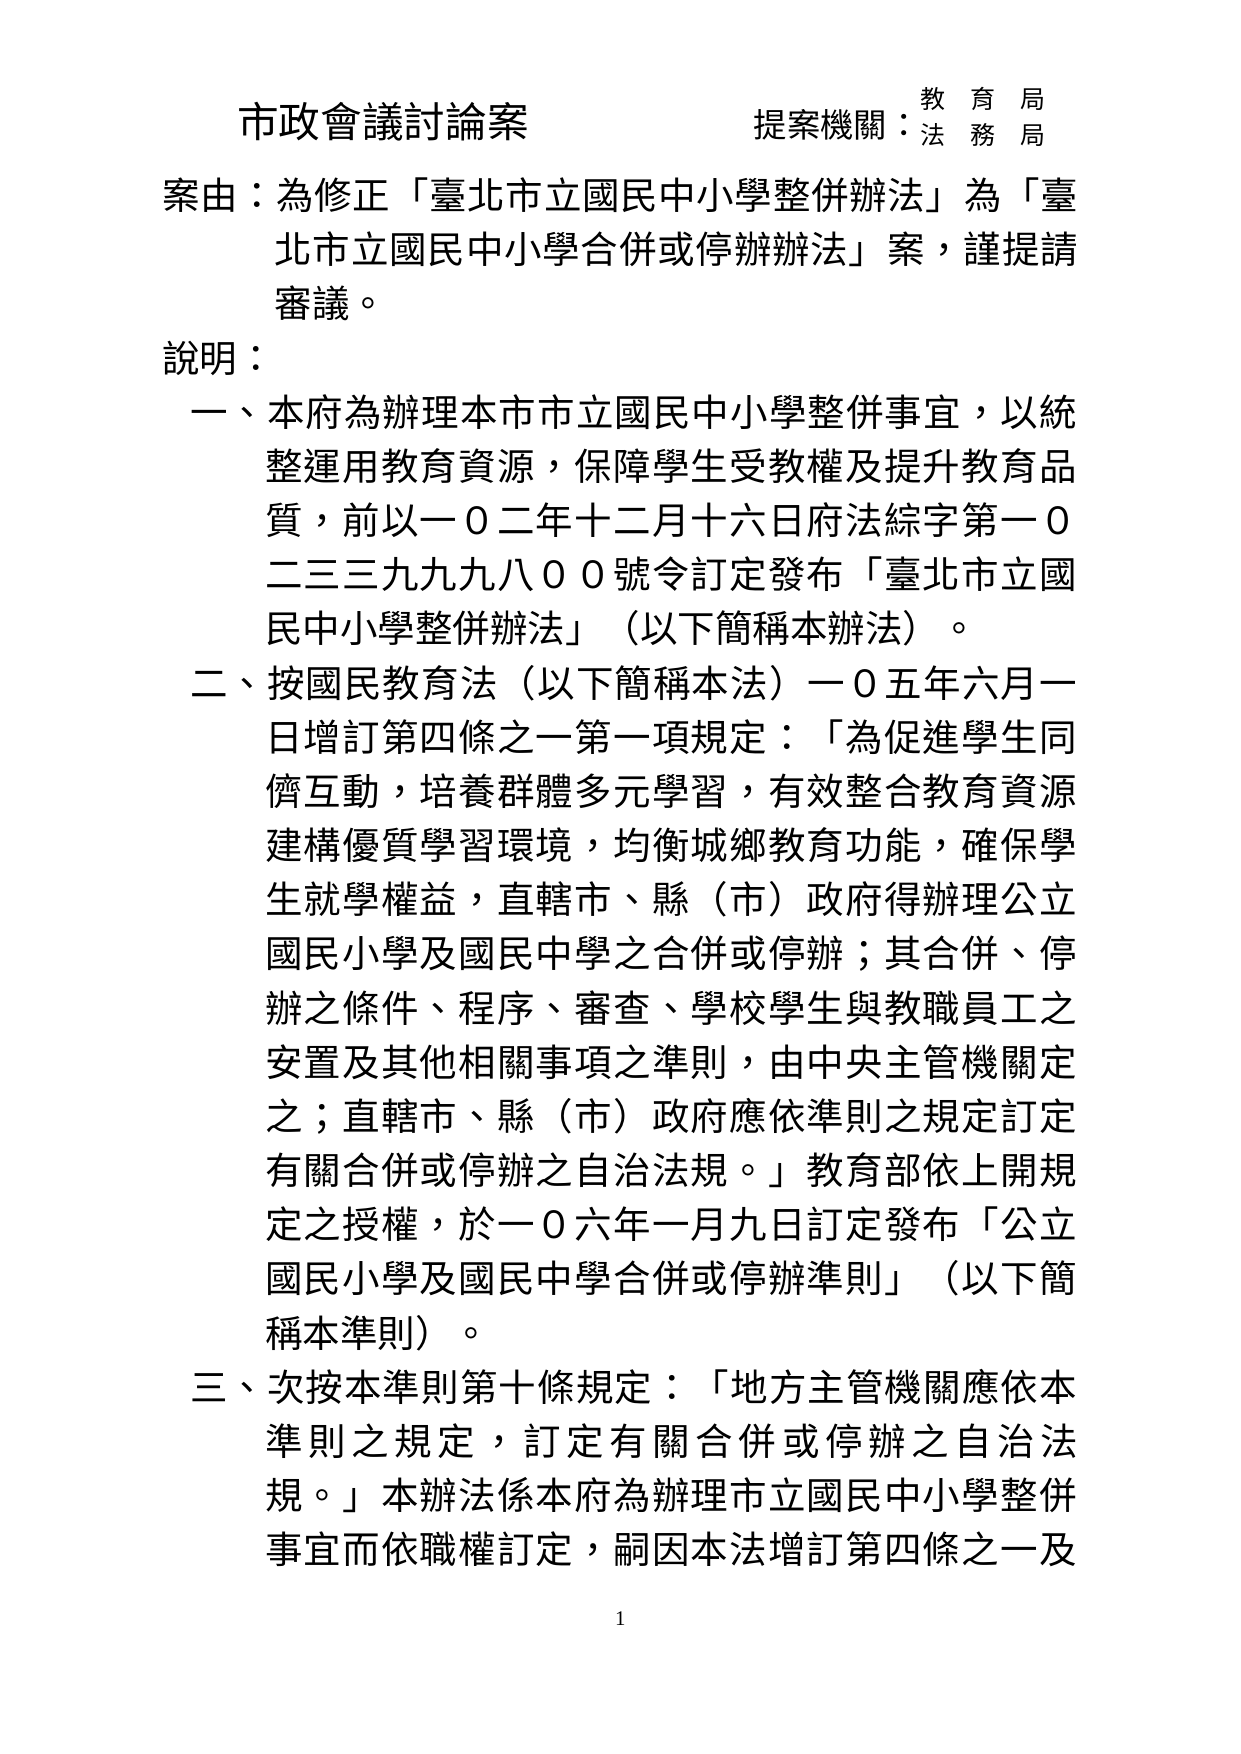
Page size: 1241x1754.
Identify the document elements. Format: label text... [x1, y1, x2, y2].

text 一、本府為辦理本市市立國民中小學整併事宜，以統整運用教育資源，保障學生受教權及提升教育品質，前以一０二年十二月十六日府法綜字第一０二三三九九九八００號令訂定發布「臺北市立國民中小學整併辦法」（以下簡稱本辦法）。 [190, 383, 1078, 654]
text 案由：為修正「臺北市立國民中小學整併辦法」為「臺北市立國民中小學合併或停辦辦法」案，謹提請審議。 [162, 166, 1078, 329]
text 三、次按本準則第十條規定：「地方主管機關應依本準則之規定，訂定有關合併或停辦之自治法規。」本辦法係本府為辦理市立國民中小學整併事宜而依職權訂定，嗣因本法增訂第四條之一及本準則之發布施行而取得授權訂定之依據。準此，本辦法除名稱配合修正為「臺北市立國民中小學合併或停辦辦法」外，亦應依本準則所定學校合併或停辦事項，修正本辦法現行條文並增訂相關規定。 [190, 1358, 1078, 1574]
text 說明： [162, 329, 1078, 383]
text 市政會議討論案 提案機關：教 育 局法 務 局 [237, 97, 1078, 147]
text 二、按國民教育法（以下簡稱本法）一０五年六月一日增訂第四條之一第一項規定：「為促進學生同儕互動，培養群體多元學習，有效整合教育資源，建構優質學習環境，均衡城鄉教育功能，確保學生就學權益，直轄市、縣（市）政府得辦理公立國民小學及國民中學之合併或停辦；其合併、停辦之條件、程序、審查、學校學生與教職員工之安置及其他相關事項之準則，由中央主管機關定之；直轄市、縣（市）政府應依準則之規定訂定有關合併或停辦之自治法規。」教育部依上開規定之授權，於一０六年一月九日訂定發布「公立國民小學及國民中學合併或停辦準則」（以下簡稱本準則）。 [190, 654, 1078, 1358]
